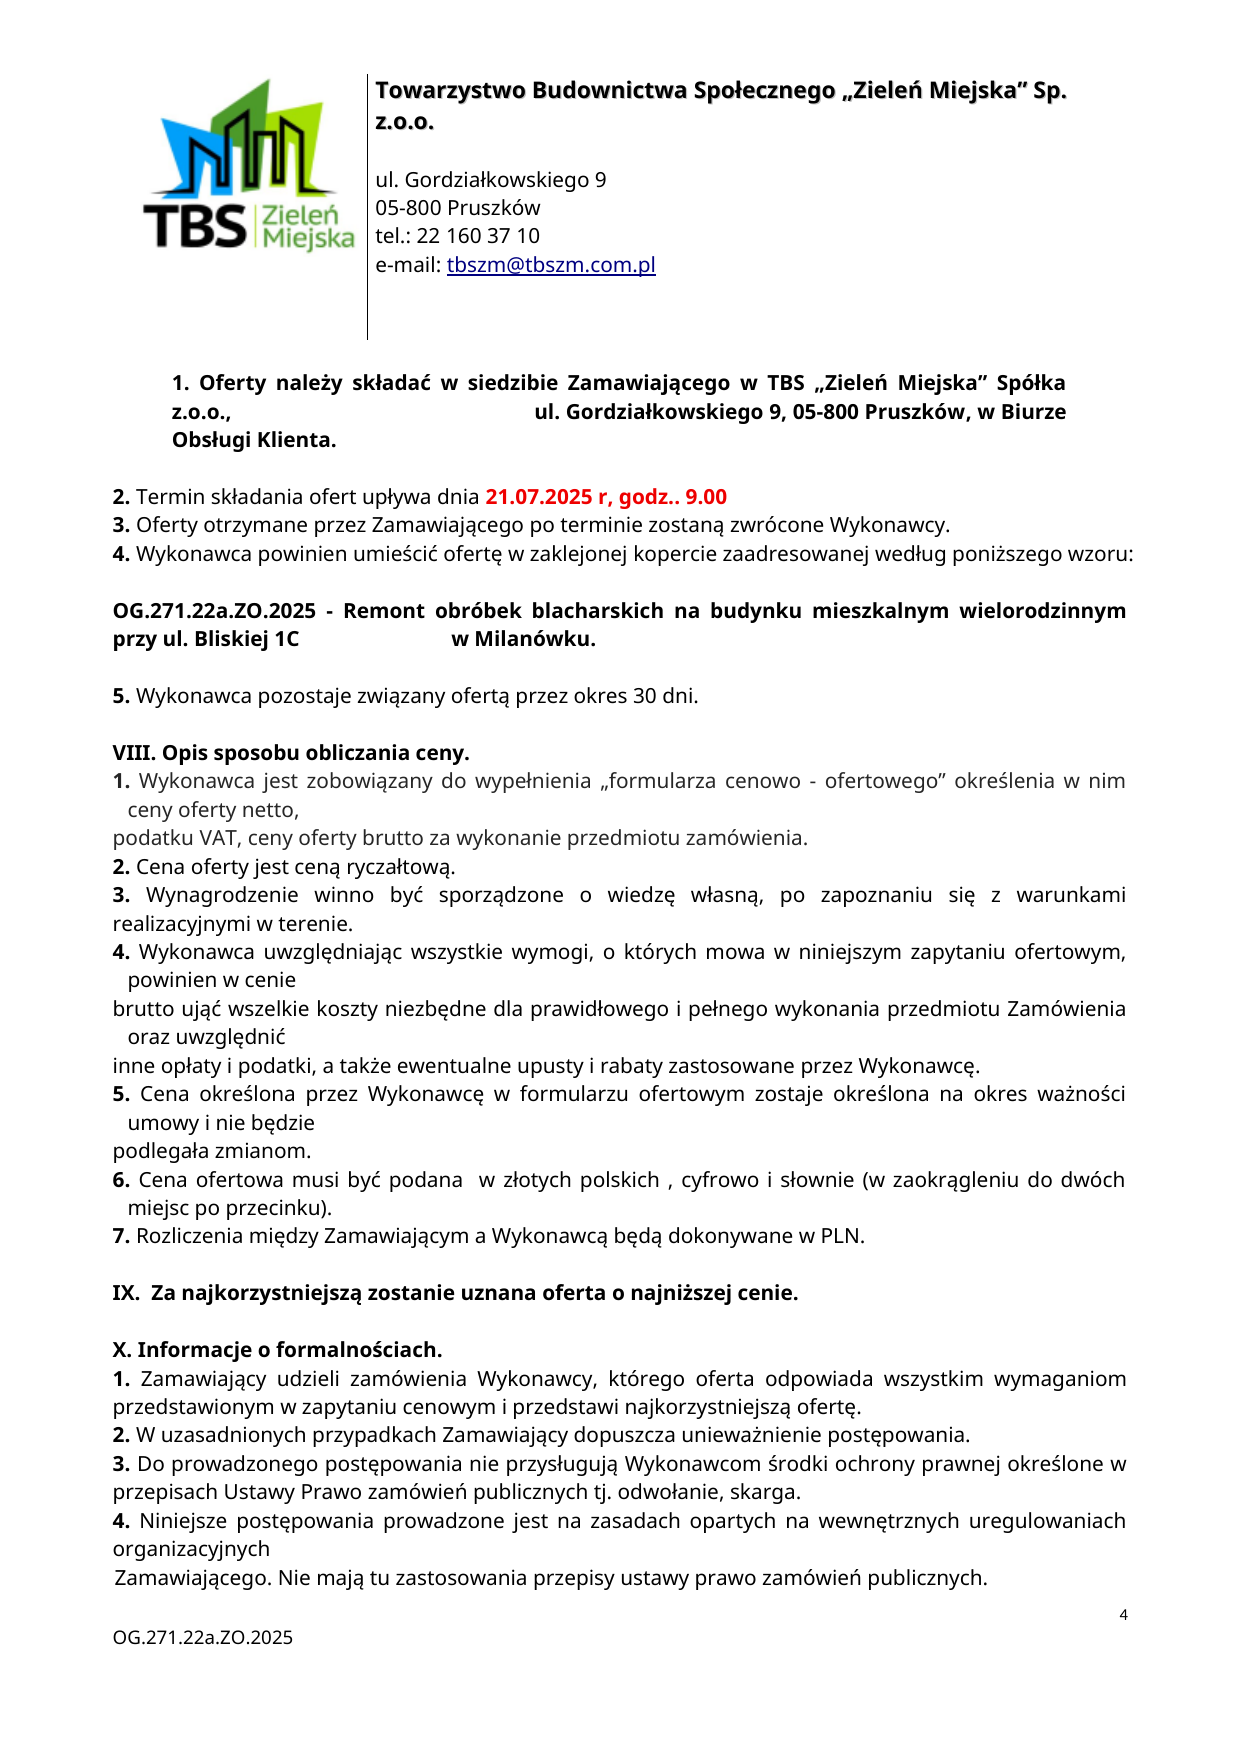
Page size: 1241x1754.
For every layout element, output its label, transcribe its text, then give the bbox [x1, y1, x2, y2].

text inne opłaty i podatki, a także ewentualne upusty i rabaty zastosowane przez Wykonawcę. [112, 1051, 1128, 1079]
text 4. Wykonawca uwzględniając wszystkie wymogi, o których mowa w niniejszym zapytaniu ofertowym, powinien w cenie [112, 937, 1128, 994]
text Zamawiającego. Nie mają tu zastosowania przepisy ustawy prawo zamówień publicznych. [114, 1563, 1128, 1591]
text 5. Wykonawca pozostaje związany ofertą przez okres 30 dni. [112, 681, 1128, 710]
text brutto ująć wszelkie koszty niezbędne dla prawidłowego i pełnego wykonania przedmiotu Zamówienia oraz uwzględnić [112, 994, 1128, 1051]
text 7. Rozliczenia między Zamawiającym a Wykonawcą będą dokonywane w PLN. [112, 1222, 1128, 1250]
text 4. Wykonawca powinien umieścić ofertę w zaklejonej kopercie zaadresowanej według poniższego wzoru: [112, 539, 1171, 567]
text 6. Cena ofertowa musi być podana w złotych polskich , cyfrowo i słownie (w zaokrągleniu do dwóch miejsc po przecinku). [112, 1165, 1128, 1222]
text 3. Oferty otrzymane przez Zamawiającego po terminie zostaną zwrócone Wykonawcy. [112, 511, 1128, 539]
text 1. Zamawiający udzieli zamówienia Wykonawcy, którego oferta odpowiada wszystkim wymaganiom przedstawionym w zapytaniu cenowym i przedstawi najkorzystniejszą ofertę. [112, 1364, 1128, 1421]
text 1. Oferty należy składać w siedzibie Zamawiającego w TBS „Zieleń Miejska” Spółka z.o.o., ul. Gordziałkowskiego 9, 05-800 Pruszków, w Biurze Obsługi Klienta. [172, 368, 1067, 454]
text 1. Wykonawca jest zobowiązany do wypełnienia „formularza cenowo - ofertowego” określenia w nim ceny oferty netto, [112, 767, 1128, 823]
text X. Informacje o formalnościach. [112, 1335, 1128, 1364]
text 4. Niniejsze postępowania prowadzone jest na zasadach opartych na wewnętrznych uregulowaniach organizacyjnych [112, 1506, 1128, 1563]
text VIII. Opis sposobu obliczania ceny. [112, 738, 1128, 767]
text 2. Termin składania ofert upływa dnia 21.07.2025 r, godz.. 9.00 [112, 482, 1067, 511]
text 3. Wynagrodzenie winno być sporządzone o wiedzę własną, po zapoznaniu się z warunkami realizacyjnymi w terenie. [112, 880, 1128, 937]
text podlegała zmianom. [112, 1136, 1128, 1165]
text 3. Do prowadzonego postępowania nie przysługują Wykonawcom środki ochrony prawnej określone w przepisach Ustawy Prawo zamówień publicznych tj. odwołanie, skarga. [112, 1449, 1128, 1506]
text IX. Za najkorzystniejszą zostanie uznana oferta o najniższej cenie. [112, 1278, 1128, 1307]
text 2. Cena oferty jest ceną ryczałtową. [112, 852, 1128, 880]
text podatku VAT, ceny oferty brutto za wykonanie przedmiotu zamówienia. [112, 823, 1128, 852]
text OG.271.22a.ZO.2025 - Remont obróbek blacharskich na budynku mieszkalnym wielorodzinnym przy ul. Bliskiej 1C w Milanówku. [112, 596, 1128, 653]
text 2. W uzasadnionych przypadkach Zamawiający dopuszcza unieważnienie postępowania. [112, 1421, 1128, 1449]
text 5. Cena określona przez Wykonawcę w formularzu ofertowym zostaje określona na okres ważności umowy i nie będzie [112, 1079, 1128, 1136]
